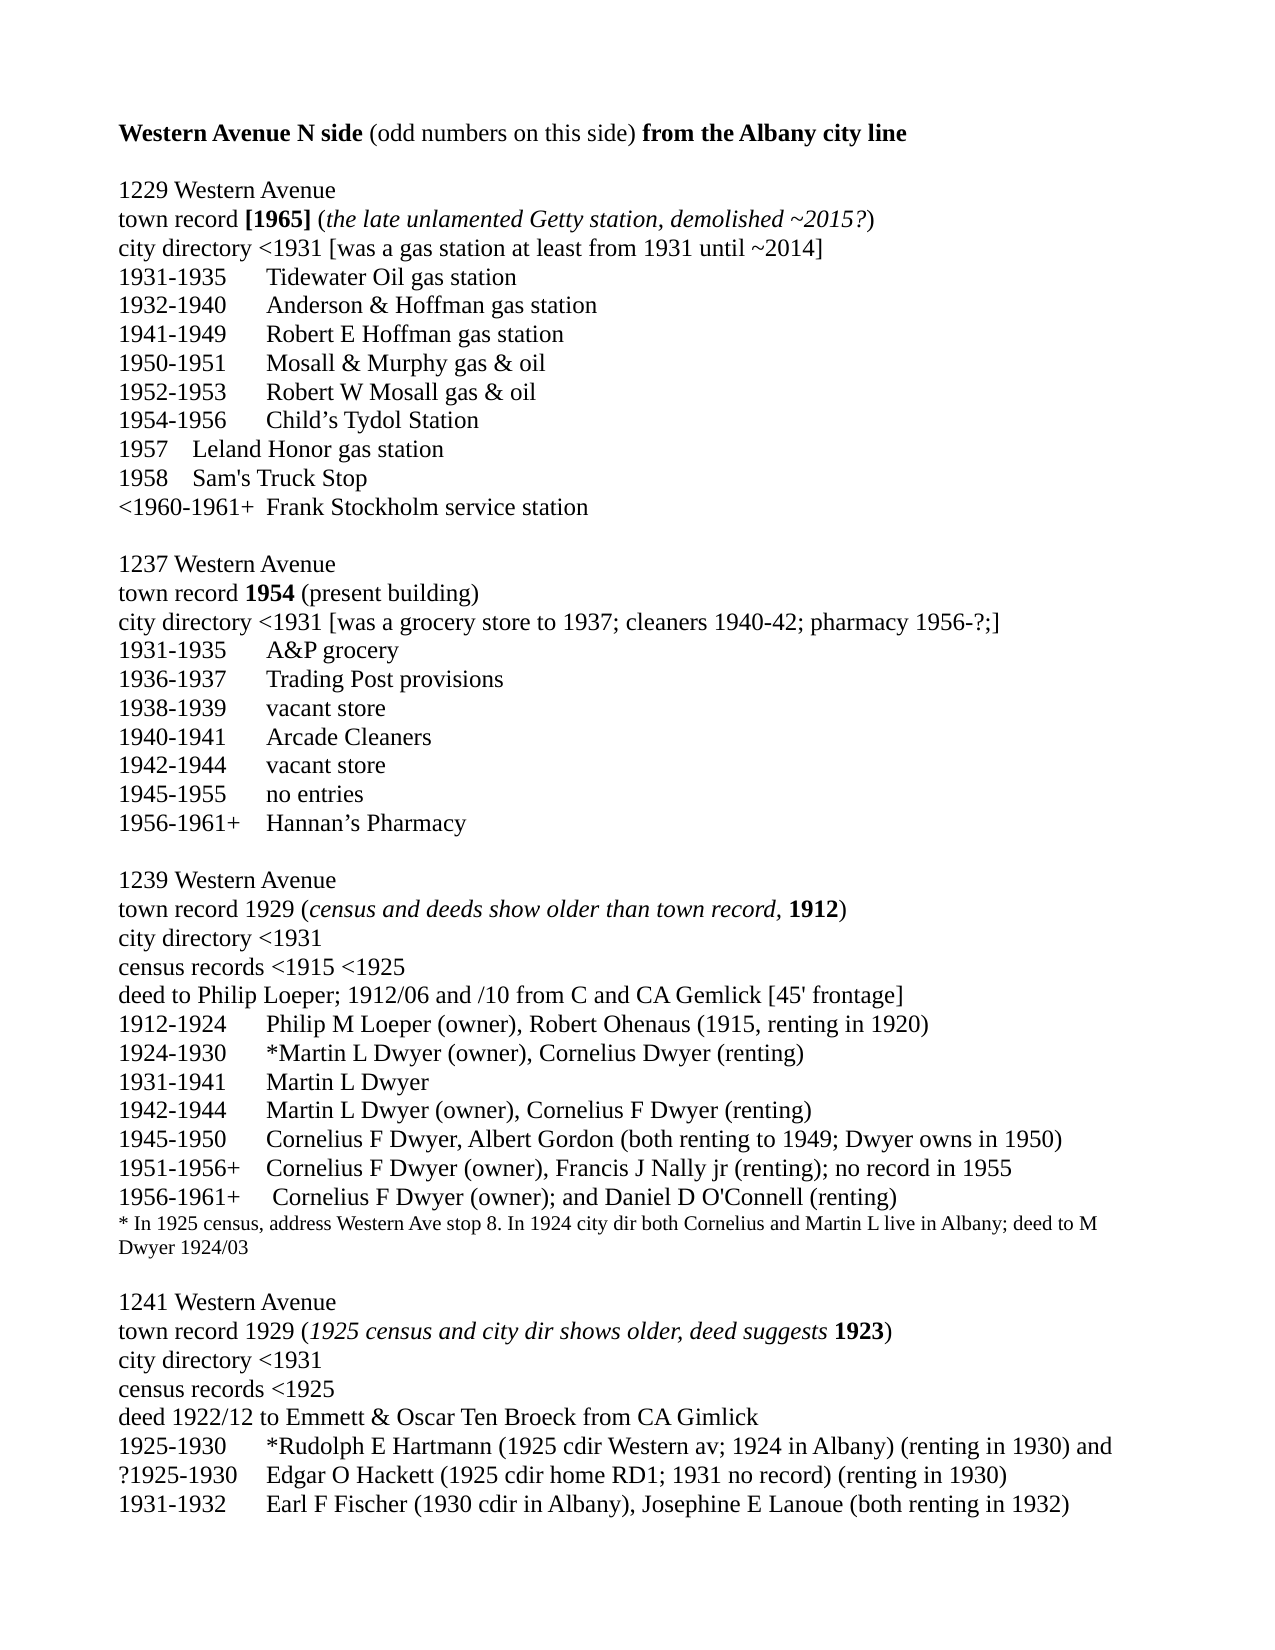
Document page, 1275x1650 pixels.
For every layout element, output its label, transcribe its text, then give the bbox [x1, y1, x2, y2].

text deed to Philip Loeper; 1912/06 and /10 from C and CA Gemlick [45' frontage] [118, 981, 1157, 1009]
text census records <1915 <1925 [118, 952, 1157, 981]
text 1241 Western Avenue [118, 1287, 1157, 1316]
text 1932-1940 Anderson & Hoffman gas station [118, 291, 1157, 319]
text city directory <1931 [118, 923, 1157, 952]
text town record [1965] (the late unlamented Getty station, demolished ~2015?) [118, 204, 1157, 233]
text 1941-1949 Robert E Hoffman gas station [118, 319, 1157, 348]
text city directory <1931 [was a gas station at least from 1931 until ~2014] [118, 233, 1157, 262]
text 1938-1939 vacant store [118, 693, 1157, 722]
text 1945-1955 no entries [118, 779, 1157, 808]
text 1912-1924 Philip M Loeper (owner), Robert Ohenaus (1915, renting in 1920) [118, 1009, 1157, 1038]
text 1931-1932 Earl F Fischer (1930 cdir in Albany), Josephine E Lanoue (both renting in 1932) [118, 1489, 1157, 1517]
text Western Avenue N side (odd numbers on this side) from the Albany city line [118, 118, 1157, 147]
text 1942-1944 Martin L Dwyer (owner), Cornelius F Dwyer (renting) [118, 1096, 1157, 1124]
text 1942-1944 vacant store [118, 751, 1157, 779]
text 1952-1953 Robert W Mosall gas & oil [118, 377, 1157, 406]
text 1945-1950 Cornelius F Dwyer, Albert Gordon (both renting to 1949; Dwyer owns in 1950) [118, 1124, 1157, 1153]
text town record 1954 (present building) [118, 578, 1157, 607]
text 1931-1935 Tidewater Oil gas station [118, 262, 1157, 291]
text city directory <1931 [118, 1345, 1157, 1374]
text 1951-1956+ Cornelius F Dwyer (owner), Francis J Nally jr (renting); no record in 1955 [118, 1153, 1157, 1182]
text 1956-1961+ Hannan’s Pharmacy [118, 808, 1157, 837]
text 1956-1961+ Cornelius F Dwyer (owner); and Daniel D O'Connell (renting) [118, 1182, 1157, 1211]
text 1924-1930 *Martin L Dwyer (owner), Cornelius Dwyer (renting) [118, 1038, 1157, 1067]
text 1931-1941 Martin L Dwyer [118, 1067, 1157, 1096]
text 1954-1956 Child’s Tydol Station [118, 406, 1157, 434]
text * In 1925 census, address Western Ave stop 8. In 1924 city dir both Cornelius and Martin L live in Albany; deed to M Dwyer 1924/03 [118, 1211, 1157, 1259]
text town record 1929 (census and deeds show older than town record, 1912) [118, 894, 1157, 923]
text 1957 Leland Honor gas station [118, 434, 1157, 463]
text <1960-1961+ Frank Stockholm service station [118, 492, 1157, 521]
text 1237 Western Avenue [118, 549, 1157, 578]
text deed 1922/12 to Emmett & Oscar Ten Broeck from CA Gimlick [118, 1402, 1157, 1431]
text 1931-1935 A&P grocery [118, 636, 1157, 664]
text ?1925-1930 Edgar O Hackett (1925 cdir home RD1; 1931 no record) (renting in 1930) [118, 1460, 1157, 1489]
text 1239 Western Avenue [118, 866, 1157, 894]
text 1940-1941 Arcade Cleaners [118, 722, 1157, 751]
text census records <1925 [118, 1374, 1157, 1402]
text 1229 Western Avenue [118, 176, 1157, 204]
text 1925-1930 *Rudolph E Hartmann (1925 cdir Western av; 1924 in Albany) (renting in 1930) and [118, 1431, 1157, 1460]
text city directory <1931 [was a grocery store to 1937; cleaners 1940-42; pharmacy 1956-?;] [118, 607, 1157, 636]
text 1950-1951 Mosall & Murphy gas & oil [118, 348, 1157, 377]
text 1958 Sam's Truck Stop [118, 463, 1157, 492]
text 1936-1937 Trading Post provisions [118, 664, 1157, 693]
text town record 1929 (1925 census and city dir shows older, deed suggests 1923) [118, 1316, 1157, 1345]
